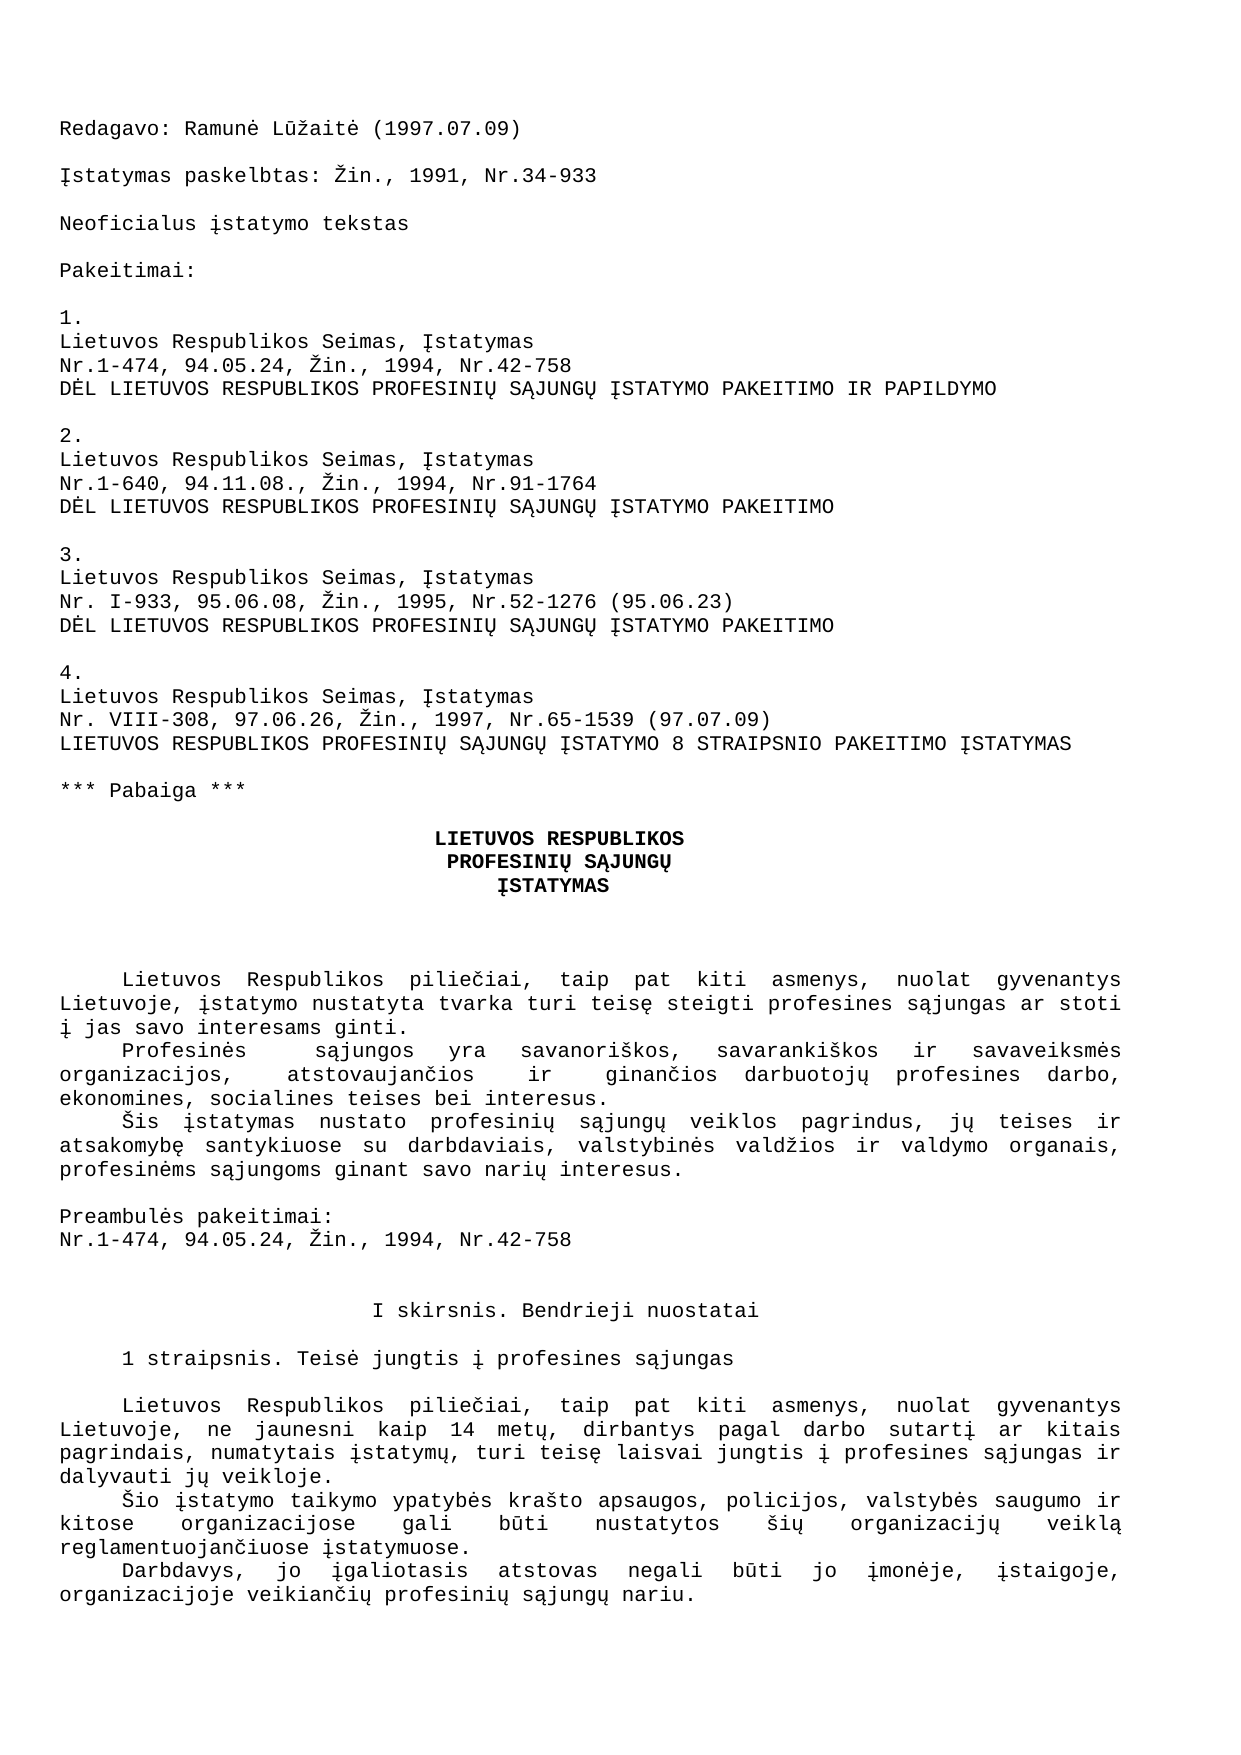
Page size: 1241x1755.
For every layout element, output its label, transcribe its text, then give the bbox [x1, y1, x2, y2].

text Nr.1-640, 94.11.08., Žin., 1994, Nr.91-1764 [59, 473, 1122, 496]
text DĖL LIETUVOS RESPUBLIKOS PROFESINIŲ SĄJUNGŲ ĮSTATYMO PAKEITIMO [59, 615, 1122, 638]
text DĖL LIETUVOS RESPUBLIKOS PROFESINIŲ SĄJUNGŲ ĮSTATYMO PAKEITIMO IR PAPILDYMO [59, 378, 1122, 402]
text Pakeitimai: [59, 260, 1122, 284]
text Įstatymas paskelbtas: Žin., 1991, Nr.34-933 [59, 165, 1122, 189]
text Nr.1-474, 94.05.24, Žin., 1994, Nr.42-758 [59, 354, 1122, 378]
text *** Pabaiga *** [59, 780, 1122, 804]
text Redagavo: Ramunė Lūžaitė (1997.07.09) [59, 118, 1122, 142]
text PROFESINIŲ SĄJUNGŲ [59, 851, 1122, 875]
text 1 straipsnis. Teisė jungtis į profesines sąjungas [59, 1348, 1122, 1371]
text DĖL LIETUVOS RESPUBLIKOS PROFESINIŲ SĄJUNGŲ ĮSTATYMO PAKEITIMO [59, 496, 1122, 520]
text 4. [59, 662, 1122, 686]
text Nr. VIII-308, 97.06.26, Žin., 1997, Nr.65-1539 (97.07.09) [59, 709, 1122, 733]
text Šio įstatymo taikymo ypatybės krašto apsaugos, policijos, valstybės saugumo ir kitose organizacijose gali būti nustatytos šių organizacijų veiklą reglamentuojančiuose įstatymuose. [59, 1489, 1122, 1561]
text LIETUVOS RESPUBLIKOS PROFESINIŲ SĄJUNGŲ ĮSTATYMO 8 STRAIPSNIO PAKEITIMO ĮSTATYMAS [59, 733, 1122, 757]
text Lietuvos Respublikos Seimas, Įstatymas [59, 567, 1122, 591]
text Nr. I-933, 95.06.08, Žin., 1995, Nr.52-1276 (95.06.23) [59, 591, 1122, 615]
text Preambulės pakeitimai: [59, 1206, 1122, 1229]
text Nr.1-474, 94.05.24, Žin., 1994, Nr.42-758 [59, 1229, 1122, 1253]
text 1. [59, 307, 1122, 331]
text ĮSTATYMAS [59, 875, 1122, 898]
text 2. [59, 426, 1122, 449]
text I skirsnis. Bendrieji nuostatai [59, 1300, 1122, 1324]
text 3. [59, 544, 1122, 567]
text Lietuvos Respublikos Seimas, Įstatymas [59, 686, 1122, 709]
text Lietuvos Respublikos piliečiai, taip pat kiti asmenys, nuolat gyvenantys Lietuvoje, įstatymo nustatyta tvarka turi teisę steigti profesines sąjungas ar stoti į jas savo interesams ginti. [59, 969, 1122, 1040]
text Lietuvos Respublikos piliečiai, taip pat kiti asmenys, nuolat gyvenantys Lietuvoje, ne jaunesni kaip 14 metų, dirbantys pagal darbo sutartį ar kitais pagrindais, numatytais įstatymų, turi teisę laisvai jungtis į profesines sąjungas ir dalyvauti jų veikloje. [59, 1395, 1122, 1489]
text LIETUVOS RESPUBLIKOS [59, 827, 1122, 851]
text Lietuvos Respublikos Seimas, Įstatymas [59, 331, 1122, 354]
text Darbdavys, jo įgaliotasis atstovas negali būti jo įmonėje, įstaigoje, organizacijoje veikiančių profesinių sąjungų nariu. [59, 1561, 1122, 1608]
text Profesinės sąjungos yra savanoriškos, savarankiškos ir savaveiksmės organizacijos, atstovaujančios ir ginančios darbuotojų profesines darbo, ekonomines, socialines teises bei interesus. [59, 1040, 1122, 1111]
text Lietuvos Respublikos Seimas, Įstatymas [59, 449, 1122, 473]
text Šis įstatymas nustato profesinių sąjungų veiklos pagrindus, jų teises ir atsakomybę santykiuose su darbdaviais, valstybinės valdžios ir valdymo organais, profesinėms sąjungoms ginant savo narių interesus. [59, 1111, 1122, 1182]
text Neoficialus įstatymo tekstas [59, 213, 1122, 236]
